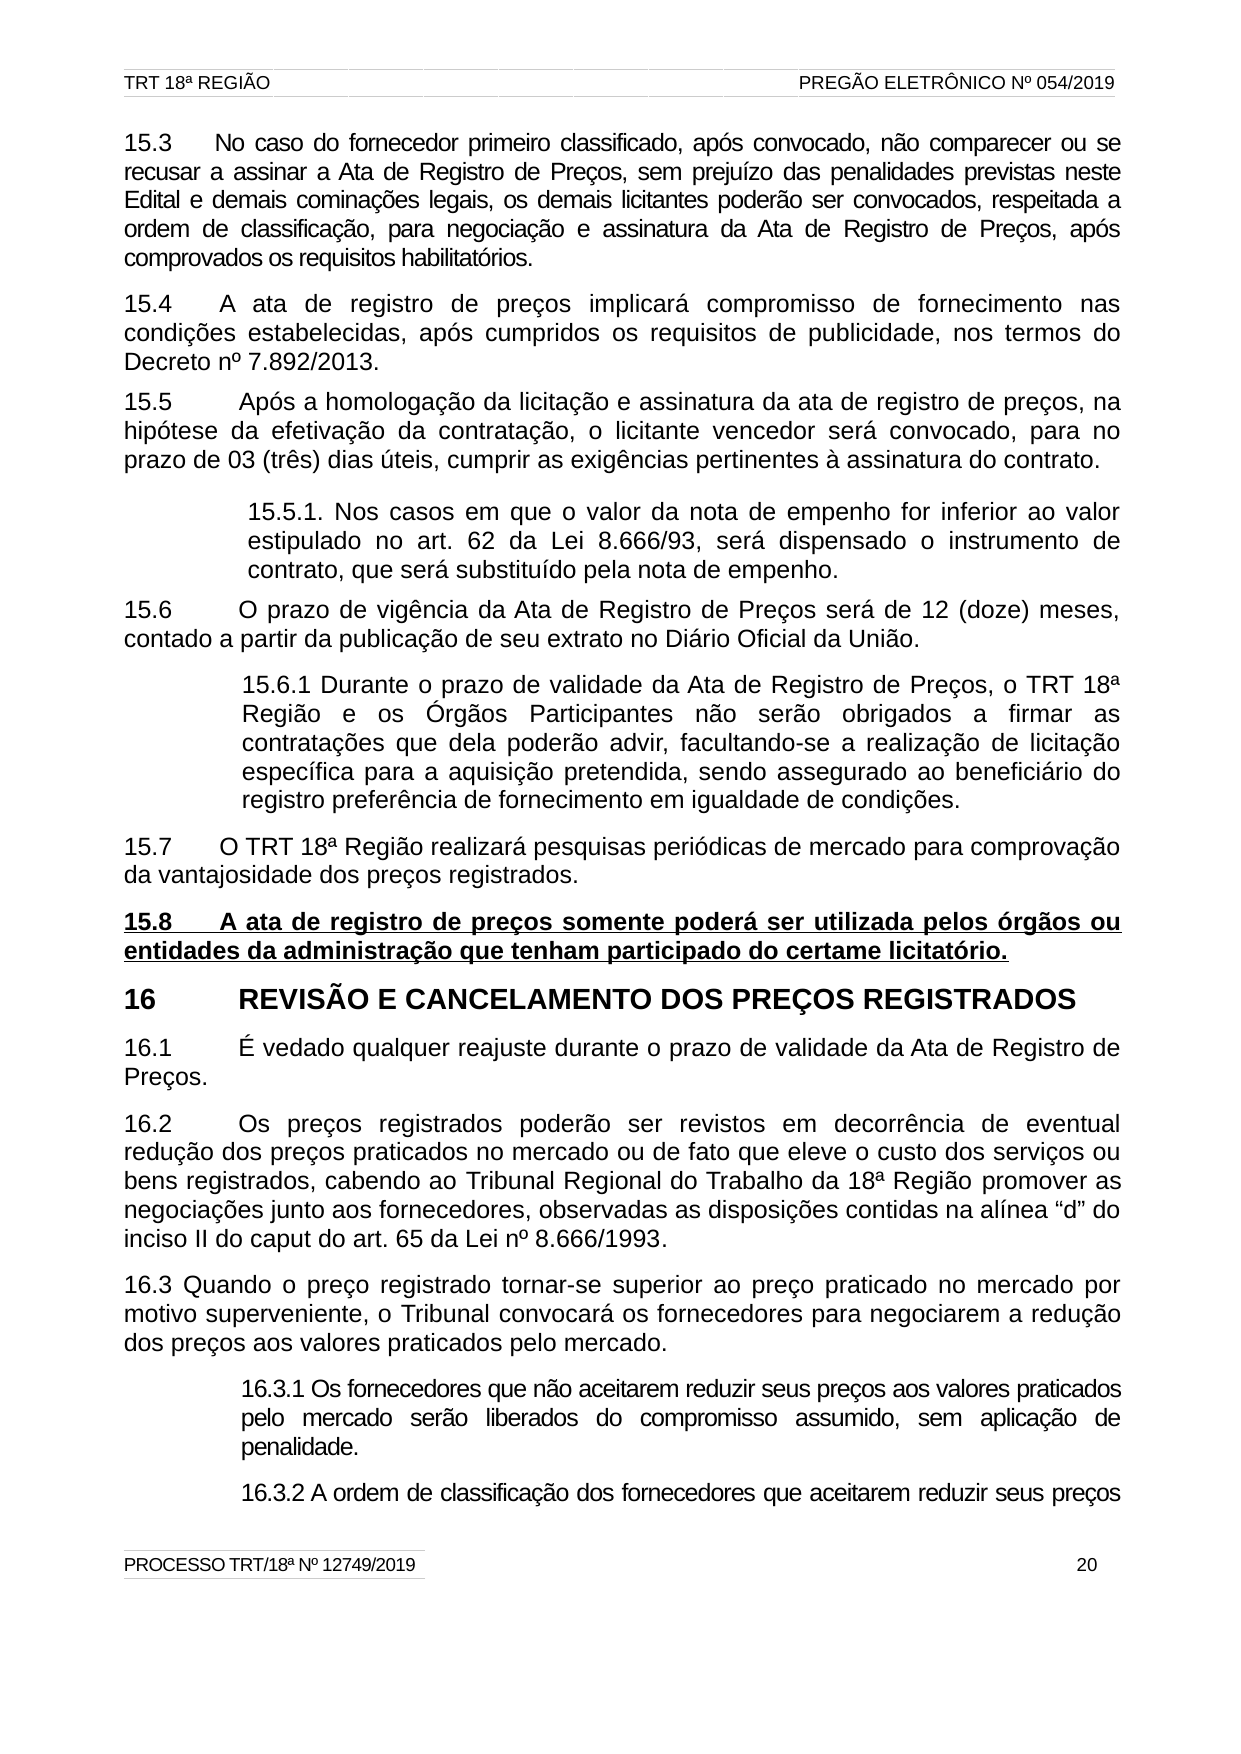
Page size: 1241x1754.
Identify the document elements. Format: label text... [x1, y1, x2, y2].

text 15.5.1. Nos casos em que o valor da nota de empenho for inferior ao valor estipulado no art. 62 da Lei 8.666/93, será dispensado o instrumento de contrato, que será substituído pela nota de empenho. [247, 497, 1122, 583]
text 16.2 Os preços registrados poderão ser revistos em decorrência de eventual redução dos preços praticados no mercado ou de fato que eleve o custo dos serviços ou bens registrados, cabendo ao Tribunal Regional do Trabalho da 18ª Região promover as negociações junto aos fornecedores, observadas as disposições contidas na alínea “d” do inciso II do caput do art. 65 da Lei nº 8.666/1993. [123, 1109, 1122, 1252]
text 15.6 O prazo de vigência da Ata de Registro de Preços será de 12 (doze) meses, contado a partir da publicação de seu extrato no Diário Oficial da União. [123, 595, 1122, 653]
text 16.3.1 Os fornecedores que não aceitarem reduzir seus preços aos valores praticados pelo mercado serão liberados do compromisso assumido, sem aplicação de penalidade. [241, 1374, 1122, 1460]
text 16 REVISÃO E CANCELAMENTO DOS PREÇOS REGISTRADOS [123, 982, 1122, 1016]
text 16.1 É vedado qualquer reajuste durante o prazo de validade da Ata de Registro de Preços. [123, 1033, 1122, 1091]
text entidades da administração que tenham participado do certame licitatório. [123, 933, 1122, 964]
text 15.5 Após a homologação da licitação e assinatura da ata de registro de preços, na hipótese da efetivação da contratação, o licitante vencedor será convocado, para no prazo de 03 (três) dias úteis, cumprir as exigências pertinentes à assinatura do contrato. [123, 387, 1122, 473]
text 15.8 A ata de registro de preços somente poderá ser utilizada pelos órgãos ou [123, 907, 1122, 932]
text 16.3.2 A ordem de classificação dos fornecedores que aceitarem reduzir seus preços [241, 1478, 1122, 1507]
text 15.6.1 Durante o prazo de validade da Ata de Registro de Preços, o TRT 18ª Região e os Órgãos Participantes não serão obrigados a firmar as contratações que dela poderão advir, facultando-se a realização de licitação específica para a aquisição pretendida, sendo assegurado ao beneficiário do registro preferência de fornecimento em igualdade de condições. [242, 670, 1122, 814]
text 16.3 Quando o preço registrado tornar-se superior ao preço praticado no mercado por motivo superveniente, o Tribunal convocará os fornecedores para negociarem a redução dos preços aos valores praticados pelo mercado. [123, 1270, 1122, 1356]
text 15.7 O TRT 18ª Região realizará pesquisas periódicas de mercado para comprovação da vantajosidade dos preços registrados. [123, 832, 1122, 889]
text 15.4 A ata de registro de preços implicará compromisso de fornecimento nas condições estabelecidas, após cumpridos os requisitos de publicidade, nos termos do Decreto nº 7.892/2013. [123, 289, 1122, 376]
text 15.3 No caso do fornecedor primeiro classificado, após convocado, não comparecer ou se recusar a assinar a Ata de Registro de Preços, sem prejuízo das penalidades previstas neste Edital e demais cominações legais, os demais licitantes poderão ser convocados, respeitada a ordem de classificação, para negociação e assinatura da Ata de Registro de Preços, após comprovados os requisitos habilitatórios. [123, 128, 1122, 272]
